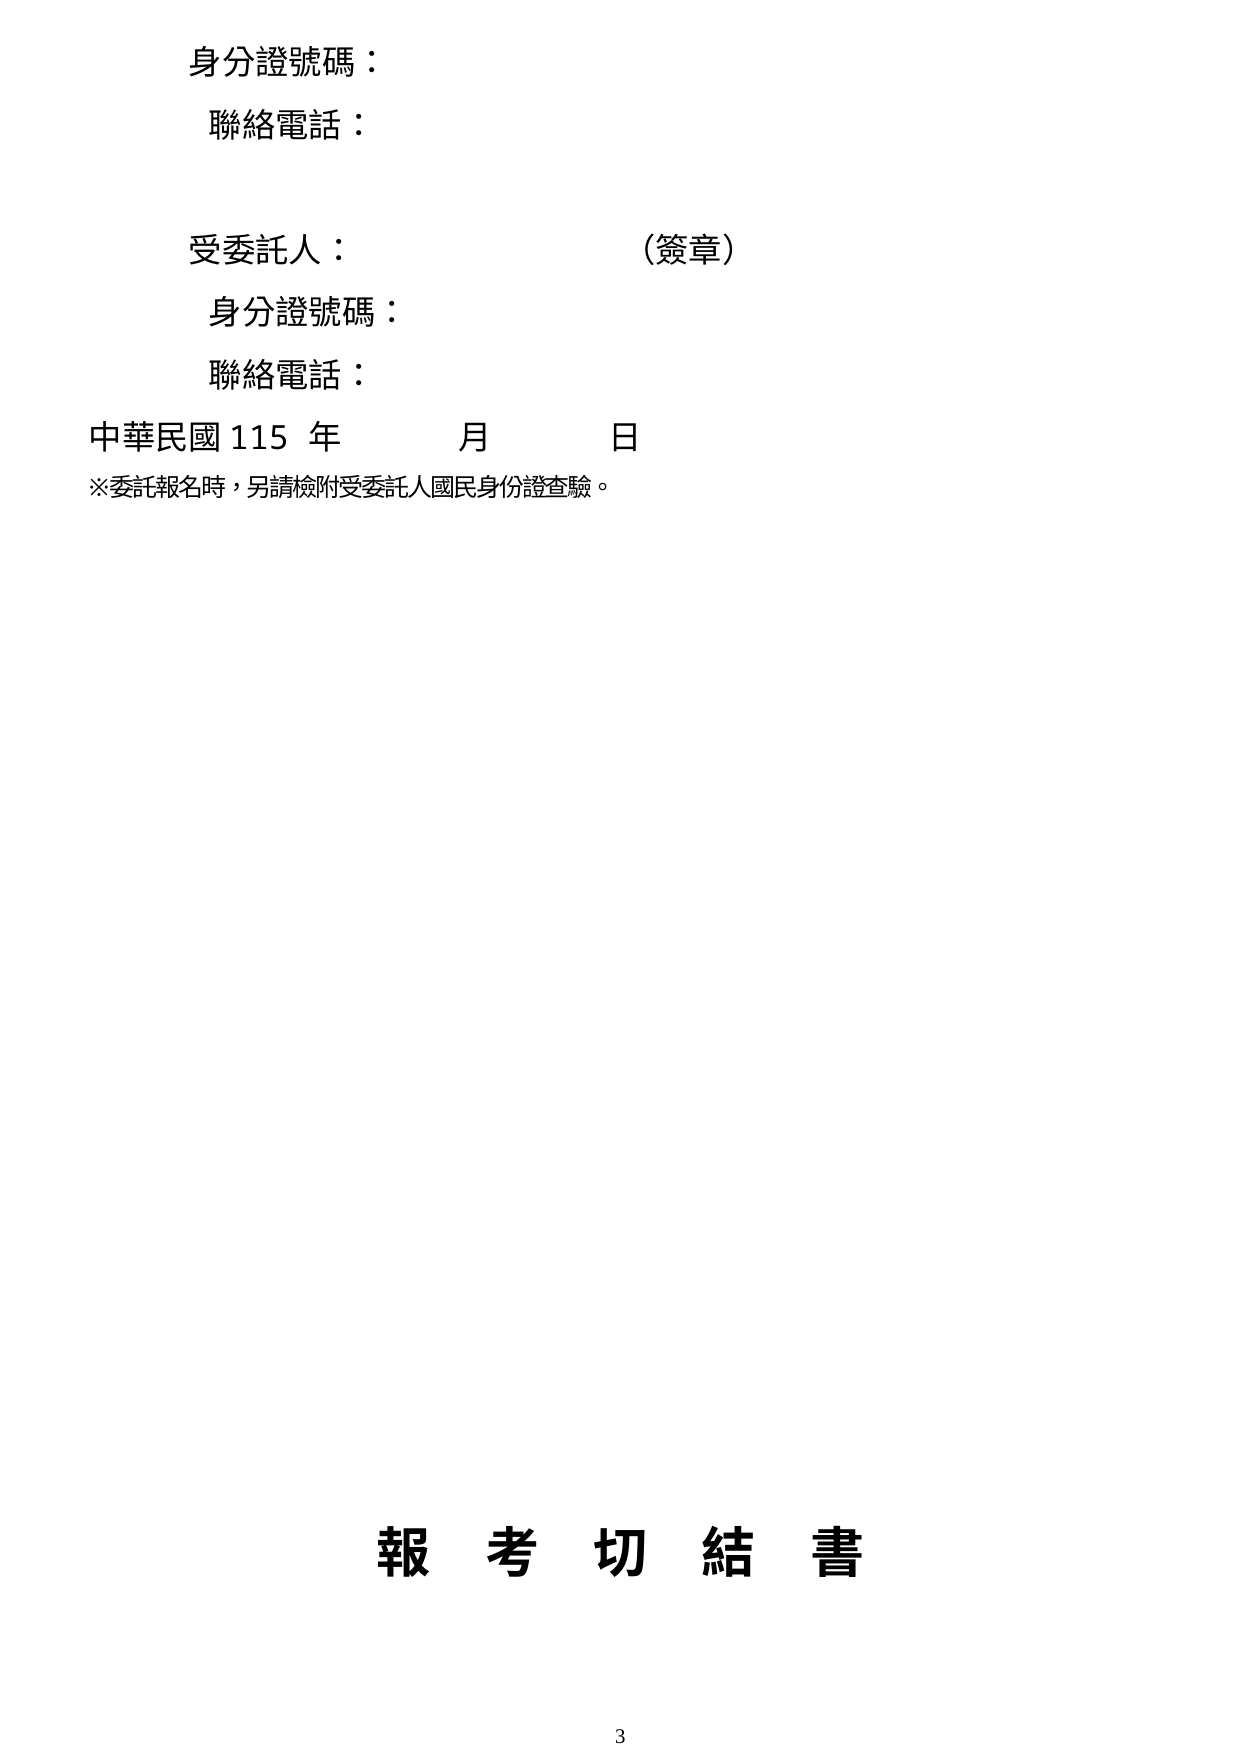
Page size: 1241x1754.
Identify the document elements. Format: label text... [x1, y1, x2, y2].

text 報 考 切 結 書 [89, 1476, 1152, 1601]
text ※委託報名時，另請檢附受委託人國民身份證查驗。 [89, 456, 1152, 506]
text 身分證號碼： 聯絡電話： [89, 18, 1152, 143]
text 受委託人： （簽章） 身分證號碼： 聯絡電話： [89, 143, 1152, 393]
text 中華民國115 年 月 日 [89, 393, 1152, 456]
